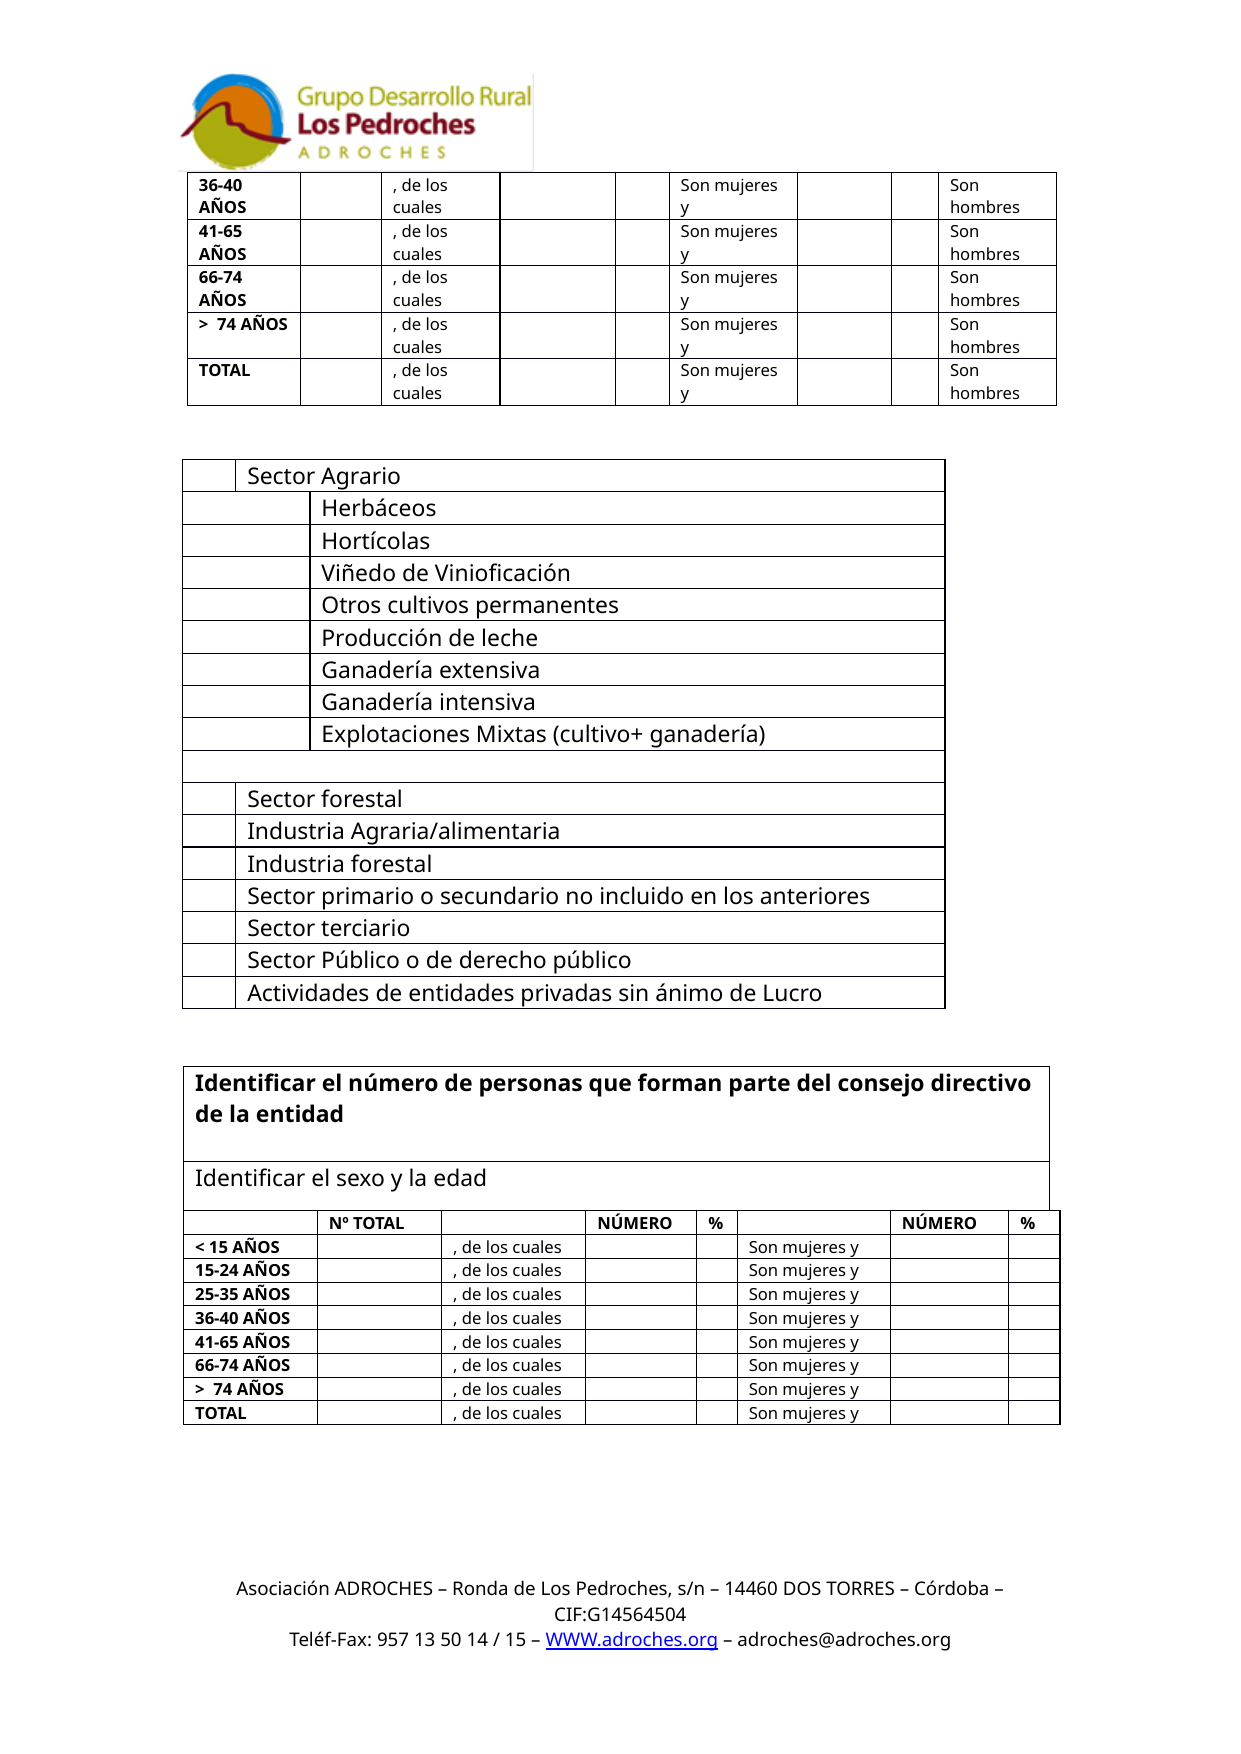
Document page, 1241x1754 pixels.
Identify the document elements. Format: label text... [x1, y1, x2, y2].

table_cell [501, 359, 615, 404]
table_cell [183, 751, 944, 782]
table_cell NÚMERO [891, 1211, 1008, 1234]
table_cell Son hombres [939, 173, 1056, 219]
table_cell [301, 313, 381, 358]
table_cell Son mujeres y [670, 266, 797, 312]
table_cell [183, 654, 309, 685]
table_cell [798, 173, 891, 219]
table_cell Son mujeres y [738, 1306, 890, 1329]
table_cell Son hombres [939, 359, 1056, 404]
table_cell [318, 1259, 441, 1282]
table_cell [183, 783, 235, 814]
table_cell , de los cuales [442, 1330, 585, 1353]
table_cell [183, 525, 309, 556]
table_cell Son mujeres y [670, 359, 797, 404]
table_cell [616, 266, 669, 312]
table_cell [891, 1306, 1008, 1329]
table_cell Herbáceos [311, 492, 944, 523]
table_cell [1050, 1161, 1060, 1210]
table_cell Ganadería extensiva [311, 654, 944, 685]
table_cell [1009, 1401, 1059, 1424]
table_cell [501, 220, 615, 265]
table_cell [892, 266, 938, 312]
table_cell [318, 1378, 441, 1400]
table_cell [501, 313, 615, 358]
table_cell Son hombres [939, 220, 1056, 265]
table_header Sector Agrario [236, 460, 944, 491]
table_cell [183, 686, 309, 717]
table_cell [616, 313, 669, 358]
table_header [183, 460, 235, 491]
table_cell 36-40 AÑOS [184, 1306, 317, 1329]
table_cell [891, 1378, 1008, 1400]
table_cell [798, 220, 891, 265]
table_cell Son mujeres y [738, 1259, 890, 1282]
table_cell Sector primario o secundario no incluido en los anteriores [236, 880, 944, 911]
table_cell % [1009, 1211, 1059, 1234]
table_cell [1009, 1354, 1059, 1377]
table_cell [891, 1401, 1008, 1424]
table_cell [1009, 1306, 1059, 1329]
table_cell Son mujeres y [738, 1354, 890, 1377]
table_cell [586, 1330, 696, 1353]
table_cell , de los cuales [442, 1401, 585, 1424]
table_cell [318, 1235, 441, 1258]
table_cell > 74 AÑOS [184, 1378, 317, 1400]
table_cell , de los cuales [442, 1306, 585, 1329]
table_cell [616, 220, 669, 265]
picture [177, 73, 535, 173]
table_cell , de los cuales [382, 359, 499, 404]
table_cell [301, 220, 381, 265]
table_cell [892, 173, 938, 219]
table_cell [318, 1354, 441, 1377]
table_header [1050, 1066, 1060, 1161]
table_cell [586, 1235, 696, 1258]
table_cell [183, 912, 235, 943]
table_cell Son mujeres y [738, 1330, 890, 1353]
table_cell 66-74 AÑOS [188, 266, 300, 312]
table_cell [697, 1401, 737, 1424]
table_header Identificar el número de personas que forman parte del consejo directivo de la entidad [184, 1067, 1049, 1161]
table_cell [586, 1306, 696, 1329]
table_cell [798, 359, 891, 404]
table_cell Nº TOTAL [318, 1211, 441, 1234]
table_cell [697, 1378, 737, 1400]
table_cell Explotaciones Mixtas (cultivo+ ganadería) [311, 718, 944, 749]
table_cell 15-24 AÑOS [184, 1259, 317, 1282]
table_cell [586, 1354, 696, 1377]
table_cell [798, 313, 891, 358]
table_cell , de los cuales [442, 1354, 585, 1377]
table_cell [183, 815, 235, 846]
table_cell [183, 977, 235, 1008]
table_cell Son mujeres y [738, 1283, 890, 1305]
table_cell , de los cuales [382, 266, 499, 312]
table_cell [892, 359, 938, 404]
table_cell [1009, 1259, 1059, 1282]
table_cell < 15 AÑOS [184, 1235, 317, 1258]
table_cell Ganadería intensiva [311, 686, 944, 717]
table_cell [697, 1306, 737, 1329]
table_cell 41-65 AÑOS [184, 1330, 317, 1353]
table_cell [183, 621, 309, 653]
table_cell [697, 1330, 737, 1353]
table_cell Identificar el sexo y la edad [184, 1162, 1049, 1210]
table_cell , de los cuales [382, 220, 499, 265]
table_cell Hortícolas [311, 525, 944, 556]
table_cell Sector forestal [236, 783, 944, 814]
table_cell [501, 173, 615, 219]
table_cell [891, 1330, 1008, 1353]
table_cell [318, 1401, 441, 1424]
table_cell Son mujeres y [670, 313, 797, 358]
table_cell Son mujeres y [670, 173, 797, 219]
table_cell [184, 1211, 317, 1234]
table_cell [798, 266, 891, 312]
table_cell , de los cuales [382, 173, 499, 219]
table_cell Industria forestal [236, 848, 944, 879]
table_cell [183, 718, 309, 749]
table_cell TOTAL [184, 1401, 317, 1424]
table_cell [183, 557, 309, 588]
table_cell TOTAL [188, 359, 300, 404]
table_cell [1009, 1283, 1059, 1305]
table_cell Actividades de entidades privadas sin ánimo de Lucro [236, 977, 944, 1008]
table_cell [301, 359, 381, 404]
table_cell [442, 1211, 585, 1234]
table_cell NÚMERO [586, 1211, 696, 1234]
table_cell , de los cuales [442, 1259, 585, 1282]
table_cell 36-40 AÑOS [188, 173, 300, 219]
table_cell Sector Público o de derecho público [236, 944, 944, 976]
table_cell Industria Agraria/alimentaria [236, 815, 944, 846]
table_cell [1009, 1378, 1059, 1400]
table_cell [738, 1211, 890, 1234]
table_cell 66-74 AÑOS [184, 1354, 317, 1377]
table_cell [318, 1330, 441, 1353]
table_cell > 74 AÑOS [188, 313, 300, 358]
table_cell [586, 1283, 696, 1305]
table_cell [586, 1378, 696, 1400]
table_cell , de los cuales [442, 1283, 585, 1305]
table_cell , de los cuales [442, 1378, 585, 1400]
table_cell [891, 1259, 1008, 1282]
table_cell [697, 1354, 737, 1377]
table_cell [891, 1283, 1008, 1305]
table_cell Son hombres [939, 266, 1056, 312]
table_cell [892, 220, 938, 265]
table_cell Son mujeres y [738, 1378, 890, 1400]
table_cell [301, 173, 381, 219]
table_cell [697, 1283, 737, 1305]
table_cell 41-65 AÑOS [188, 220, 300, 265]
table_cell Son mujeres y [738, 1235, 890, 1258]
table_cell [586, 1401, 696, 1424]
table_cell [616, 173, 669, 219]
table_cell Viñedo de Vinioficación [311, 557, 944, 588]
table_cell [891, 1354, 1008, 1377]
table_cell Producción de leche [311, 621, 944, 653]
table_cell Son mujeres y [670, 220, 797, 265]
table_cell [1009, 1235, 1059, 1258]
table_cell [183, 848, 235, 879]
table_cell [183, 944, 235, 976]
table_cell [586, 1259, 696, 1282]
table_cell [301, 266, 381, 312]
table_cell 25-35 AÑOS [184, 1283, 317, 1305]
table_cell [697, 1259, 737, 1282]
table_cell [616, 359, 669, 404]
table_cell [183, 492, 309, 523]
table_cell [891, 1235, 1008, 1258]
table_cell Son mujeres y [738, 1401, 890, 1424]
table_cell [697, 1235, 737, 1258]
table_cell [318, 1306, 441, 1329]
table_cell Son hombres [939, 313, 1056, 358]
table_cell , de los cuales [382, 313, 499, 358]
table_cell [1009, 1330, 1059, 1353]
table_cell [892, 313, 938, 358]
table_cell [183, 880, 235, 911]
table_cell [318, 1283, 441, 1305]
table_cell , de los cuales [442, 1235, 585, 1258]
table_cell Sector terciario [236, 912, 944, 943]
table_cell [501, 266, 615, 312]
table_cell [183, 589, 309, 620]
table_cell Otros cultivos permanentes [311, 589, 944, 620]
table_cell % [697, 1211, 737, 1234]
